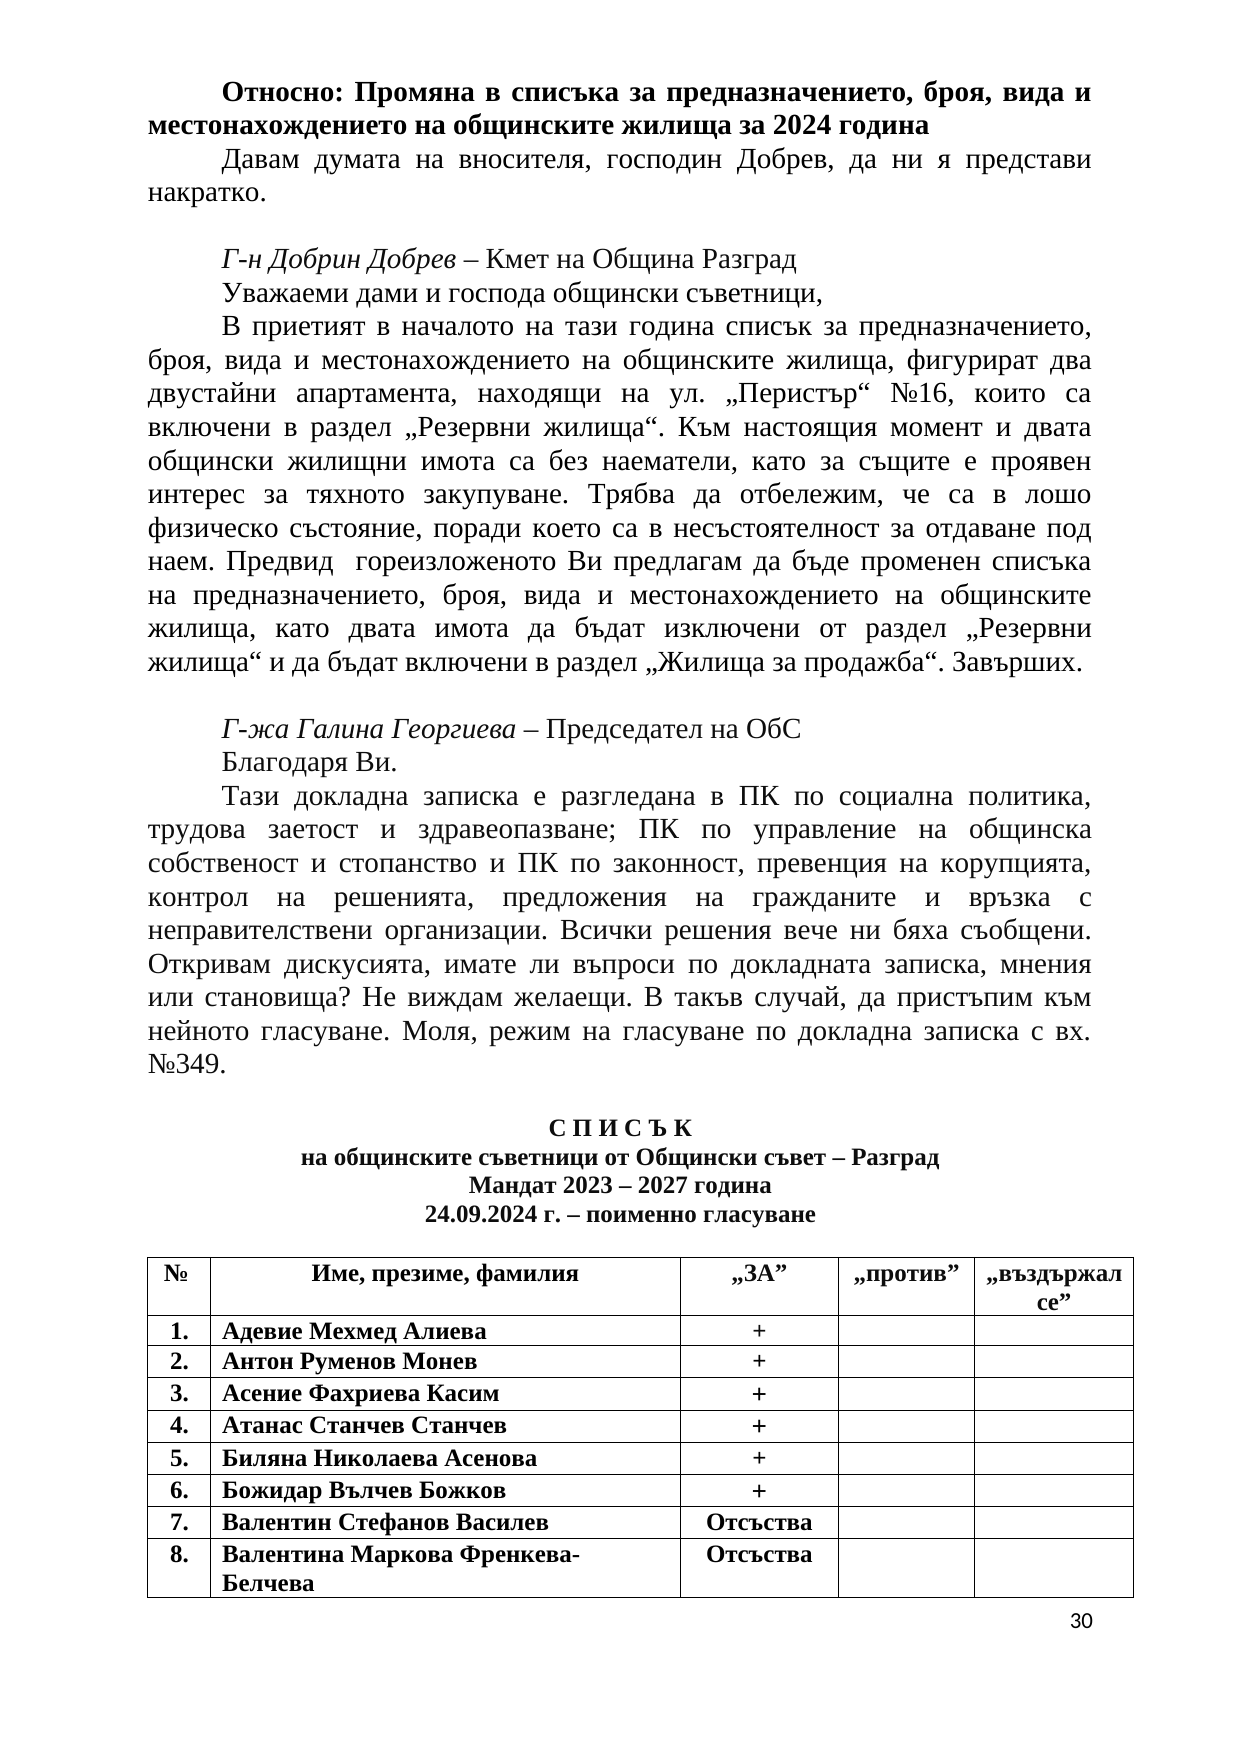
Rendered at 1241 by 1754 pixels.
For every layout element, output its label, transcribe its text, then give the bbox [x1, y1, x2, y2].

table_cell Биляна Николаева Асенова [211, 1443, 680, 1474]
text Тази докладна записка е разгледана в ПК по социална политика, трудова заетост и здравеопазване; ПК по управление на общинска собственост и стопанство и ПК по законност, превенция на корупцията, контрол на решенията, предложения на гражданите и връзка с неправителствени организации. Всички решения вече ни бяха съобщени. Откривам дискусията, имате ли въпроси по докладната записка, мнения или становища? Не виждам желаещи. В такъв случай, да пристъпим към нейното гласуване. Моля, режим на гласуване по докладна записка с вх.№349. [148, 778, 1093, 1080]
table_cell + [681, 1443, 838, 1474]
table_cell Валентина Маркова Френкева-Белчева [211, 1539, 680, 1597]
table_cell 6. [148, 1475, 210, 1506]
table_cell [839, 1411, 974, 1442]
table_cell [975, 1443, 1133, 1474]
table_header „против” [839, 1258, 974, 1315]
table_cell Отсъства [681, 1539, 838, 1597]
text Благодаря Ви. [148, 744, 1093, 778]
table_cell [975, 1411, 1133, 1442]
table_header № [148, 1258, 210, 1315]
table_cell + [681, 1411, 838, 1442]
table_cell [975, 1378, 1133, 1409]
table_cell 8. [148, 1539, 210, 1597]
table_cell 4. [148, 1411, 210, 1442]
table_cell 2. [148, 1346, 210, 1377]
table_header Име, презиме, фамилия [211, 1258, 680, 1315]
table_cell [839, 1346, 974, 1377]
table_cell Адевие Мехмед Алиева [211, 1316, 680, 1345]
table_cell [839, 1316, 974, 1345]
table_cell Валентин Стефанов Василев [211, 1507, 680, 1538]
table_cell + [681, 1475, 838, 1506]
text 24.09.2024 г. – поименно гласуване [148, 1199, 1093, 1228]
table_cell 7. [148, 1507, 210, 1538]
table_cell [975, 1475, 1133, 1506]
table_header „въздържал се” [975, 1258, 1133, 1315]
text Уважаеми дами и господа общински съветници, [148, 275, 1093, 308]
table_cell + [681, 1316, 838, 1345]
subtitle Мандат 2023 – 2027 година [148, 1171, 1093, 1199]
table_cell 3. [148, 1378, 210, 1409]
text Давам думата на вносителя, господин Добрев, да ни я представи накратко. [148, 141, 1093, 208]
table_cell Отсъства [681, 1507, 838, 1538]
text на общинските съветници от Общински съвет – Разград [148, 1142, 1093, 1171]
table_cell 1. [148, 1316, 210, 1345]
text В приетият в началото на тази година списък за предназначението, броя, вида и местонахождението на общинските жилища, фигурират два двустайни апартамента, находящи на ул. „Перистър“ №16, които са включени в раздел „Резервни жилища“. Към настоящия момент и двата общински жилищни имота са без наематели, като за същите е проявен интерес за тяхното закупуване. Трябва да отбележим, че са в лошо физическо състояние, поради което са в несъстоятелност за отдаване под наем. Предвид гореизложеното Ви предлагам да бъде променен списъка на предназначението, броя, вида и местонахождението на общинските жилища, като двата имота да бъдат изключени от раздел „Резервни жилища“ и да бъдат включени в раздел „Жилища за продажба“. Завърших. [148, 308, 1093, 677]
table_cell [975, 1346, 1133, 1377]
table_cell [839, 1443, 974, 1474]
table_cell [839, 1378, 974, 1409]
table_cell + [681, 1346, 838, 1377]
table_cell Антон Руменов Монев [211, 1346, 680, 1377]
text С П И С Ъ К [148, 1113, 1093, 1142]
text Г-н Добрин Добрев – Кмет на Община Разград [148, 241, 1093, 275]
table_cell [975, 1507, 1133, 1538]
table_cell [975, 1316, 1133, 1345]
table_cell Божидар Вълчев Божков [211, 1475, 680, 1506]
table_cell [839, 1539, 974, 1597]
text Г-жа Галина Георгиева – Председател на ОбС [148, 711, 1093, 744]
table_header „ЗА” [681, 1258, 838, 1315]
table_cell 5. [148, 1443, 210, 1474]
text Относно: Промяна в списъка за предназначението, броя, вида и местонахождението на общинските жилища за 2024 година [148, 74, 1093, 141]
table_cell [975, 1539, 1133, 1597]
table_cell [839, 1475, 974, 1506]
table_cell Асение Фахриева Касим [211, 1378, 680, 1409]
table_cell + [681, 1378, 838, 1409]
table_cell Атанас Станчев Станчев [211, 1411, 680, 1442]
table_cell [839, 1507, 974, 1538]
